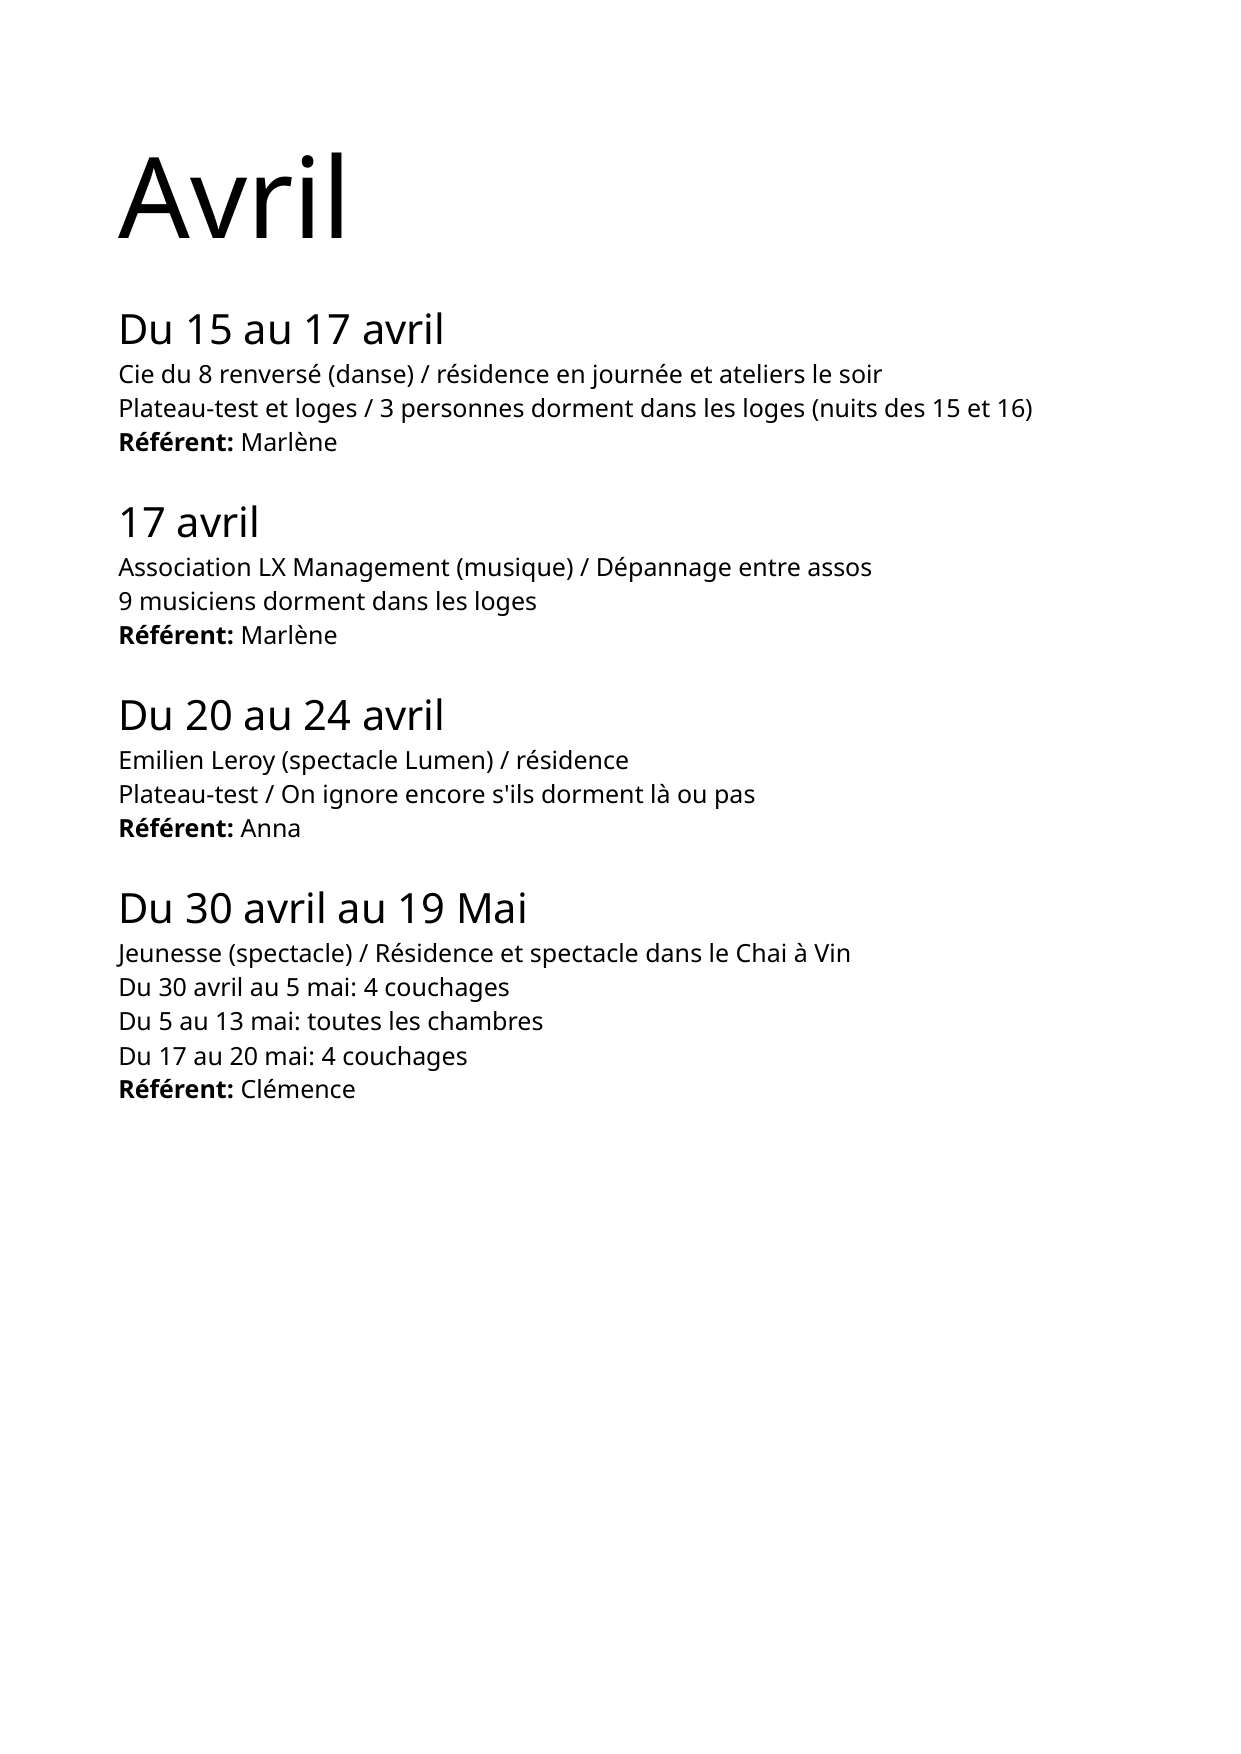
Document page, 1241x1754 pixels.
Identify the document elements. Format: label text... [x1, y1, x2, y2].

text Du 30 avril au 19 Mai [118, 879, 1122, 936]
text Référent: Anna [118, 811, 1122, 845]
text Association LX Management (musique) / Dépannage entre assos [118, 550, 1122, 584]
text Du 30 avril au 5 mai: 4 couchages [118, 970, 1122, 1004]
text Avril [118, 118, 1122, 271]
text 9 musiciens dorment dans les loges [118, 584, 1122, 618]
text Du 15 au 17 avril [118, 300, 1122, 357]
text Jeunesse (spectacle) / Résidence et spectacle dans le Chai à Vin [118, 936, 1122, 970]
text Emilien Leroy (spectacle Lumen) / résidence [118, 743, 1122, 777]
text Référent: Clémence [118, 1072, 1122, 1106]
text Cie du 8 renversé (danse) / résidence en journée et ateliers le soir [118, 357, 1122, 391]
text Du 17 au 20 mai: 4 couchages [118, 1038, 1122, 1072]
text Référent: Marlène [118, 618, 1122, 652]
text Du 5 au 13 mai: toutes les chambres [118, 1004, 1122, 1038]
text Plateau-test / On ignore encore s'ils dorment là ou pas [118, 777, 1122, 811]
text 17 avril [118, 493, 1122, 550]
text Du 20 au 24 avril [118, 686, 1122, 743]
text Plateau-test et loges / 3 personnes dorment dans les loges (nuits des 15 et 16) Référent: Marlène [118, 391, 1122, 459]
